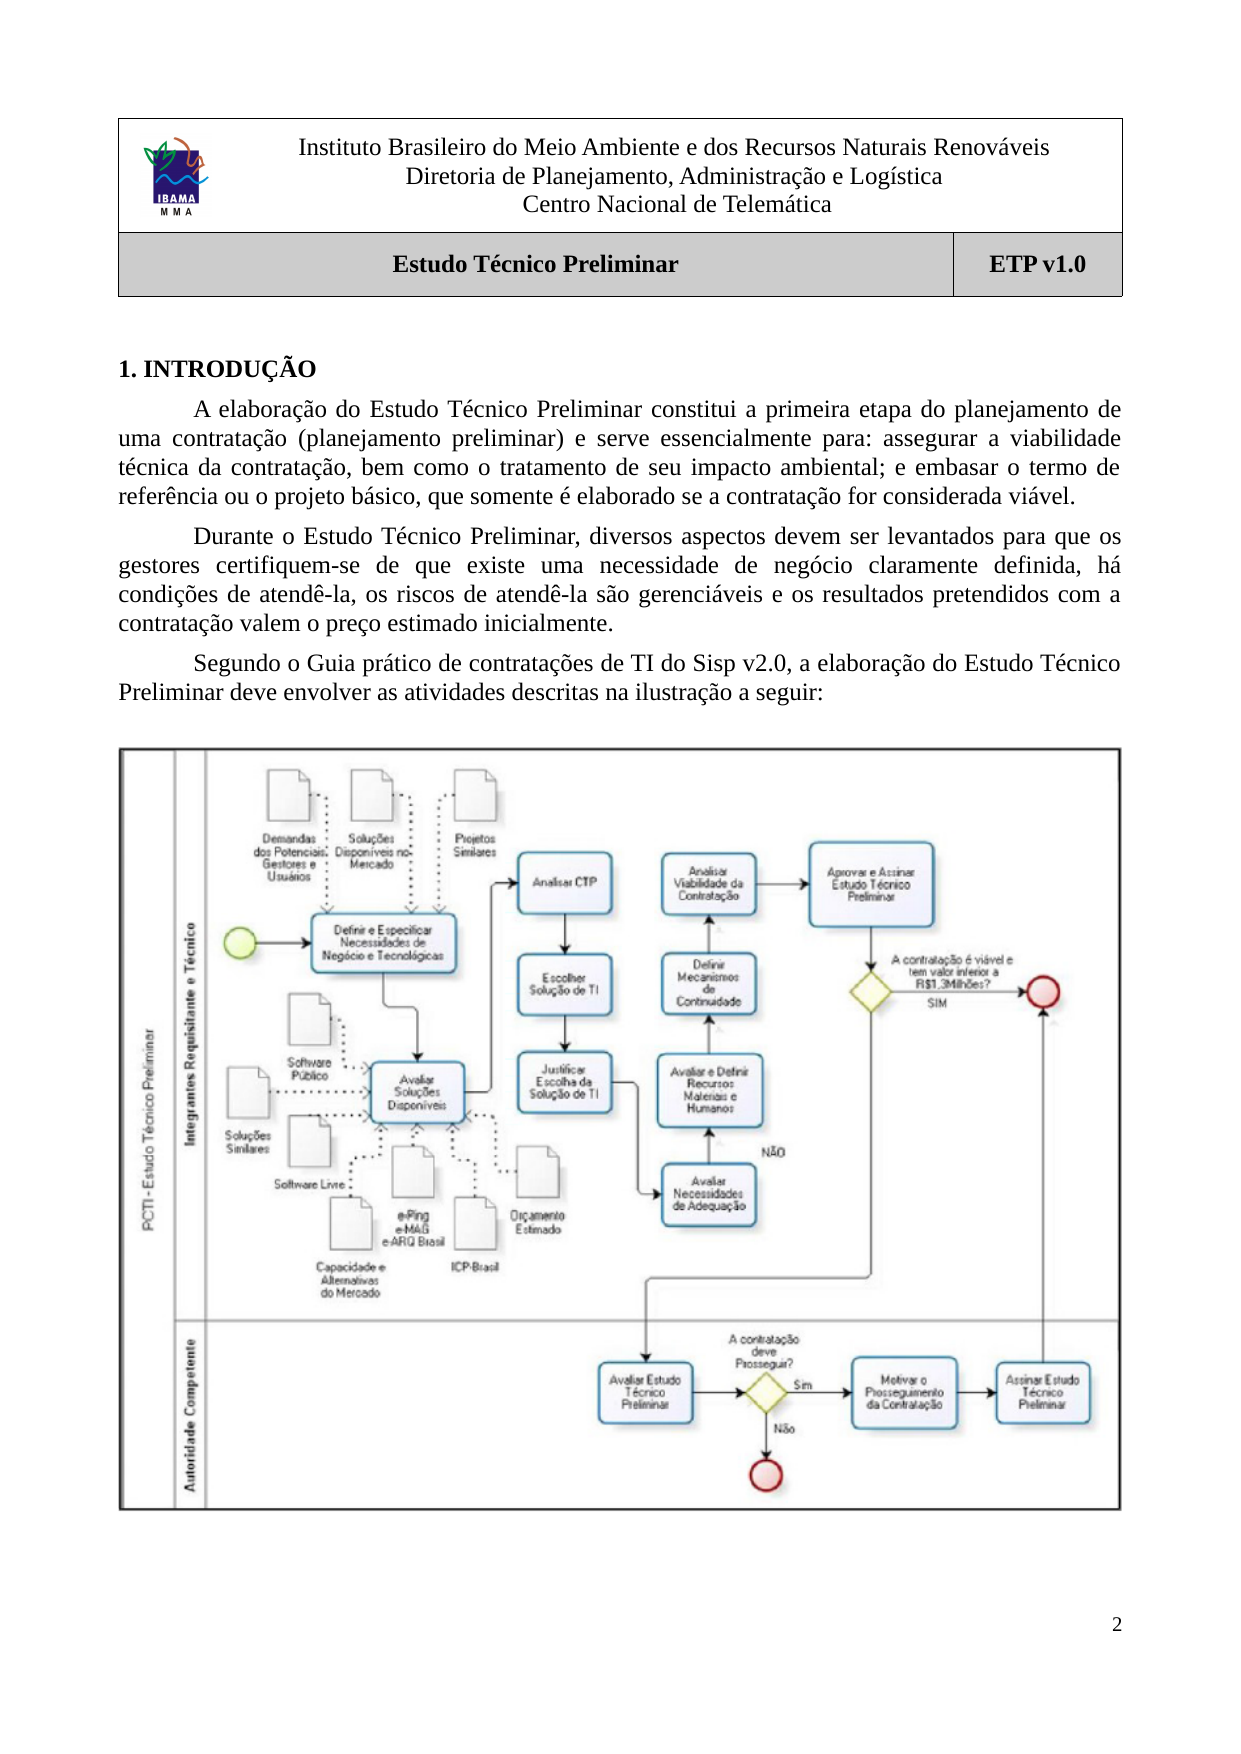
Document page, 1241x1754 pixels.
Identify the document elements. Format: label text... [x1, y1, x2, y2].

text Segundo o Guia prático de contratações de TI do Sisp v2.0, a elaboração do Estudo Técnico Preliminar deve envolver as atividades descritas na ilustração a seguir: [118, 648, 1122, 706]
picture [118, 746, 1123, 1515]
text A elaboração do Estudo Técnico Preliminar constitui a primeira etapa do planejamento de uma contratação (planejamento preliminar) e serve essencialmente para: assegurar a viabilidade técnica da contratação, bem como o tratamento de seu impacto ambiental; e embasar o termo de referência ou o projeto básico, que somente é elaborado se a contratação for considerada viável. [118, 394, 1122, 509]
picture [140, 133, 212, 218]
text 1. INTRODUÇÃO [118, 354, 1122, 383]
text Durante o Estudo Técnico Preliminar, diversos aspectos devem ser levantados para que os gestores certifiquem-se de que existe uma necessidade de negócio claramente definida, há condições de atendê-la, os riscos de atendê-la são gerenciáveis e os resultados pretendidos com a contratação valem o preço estimado inicialmente. [118, 521, 1122, 636]
